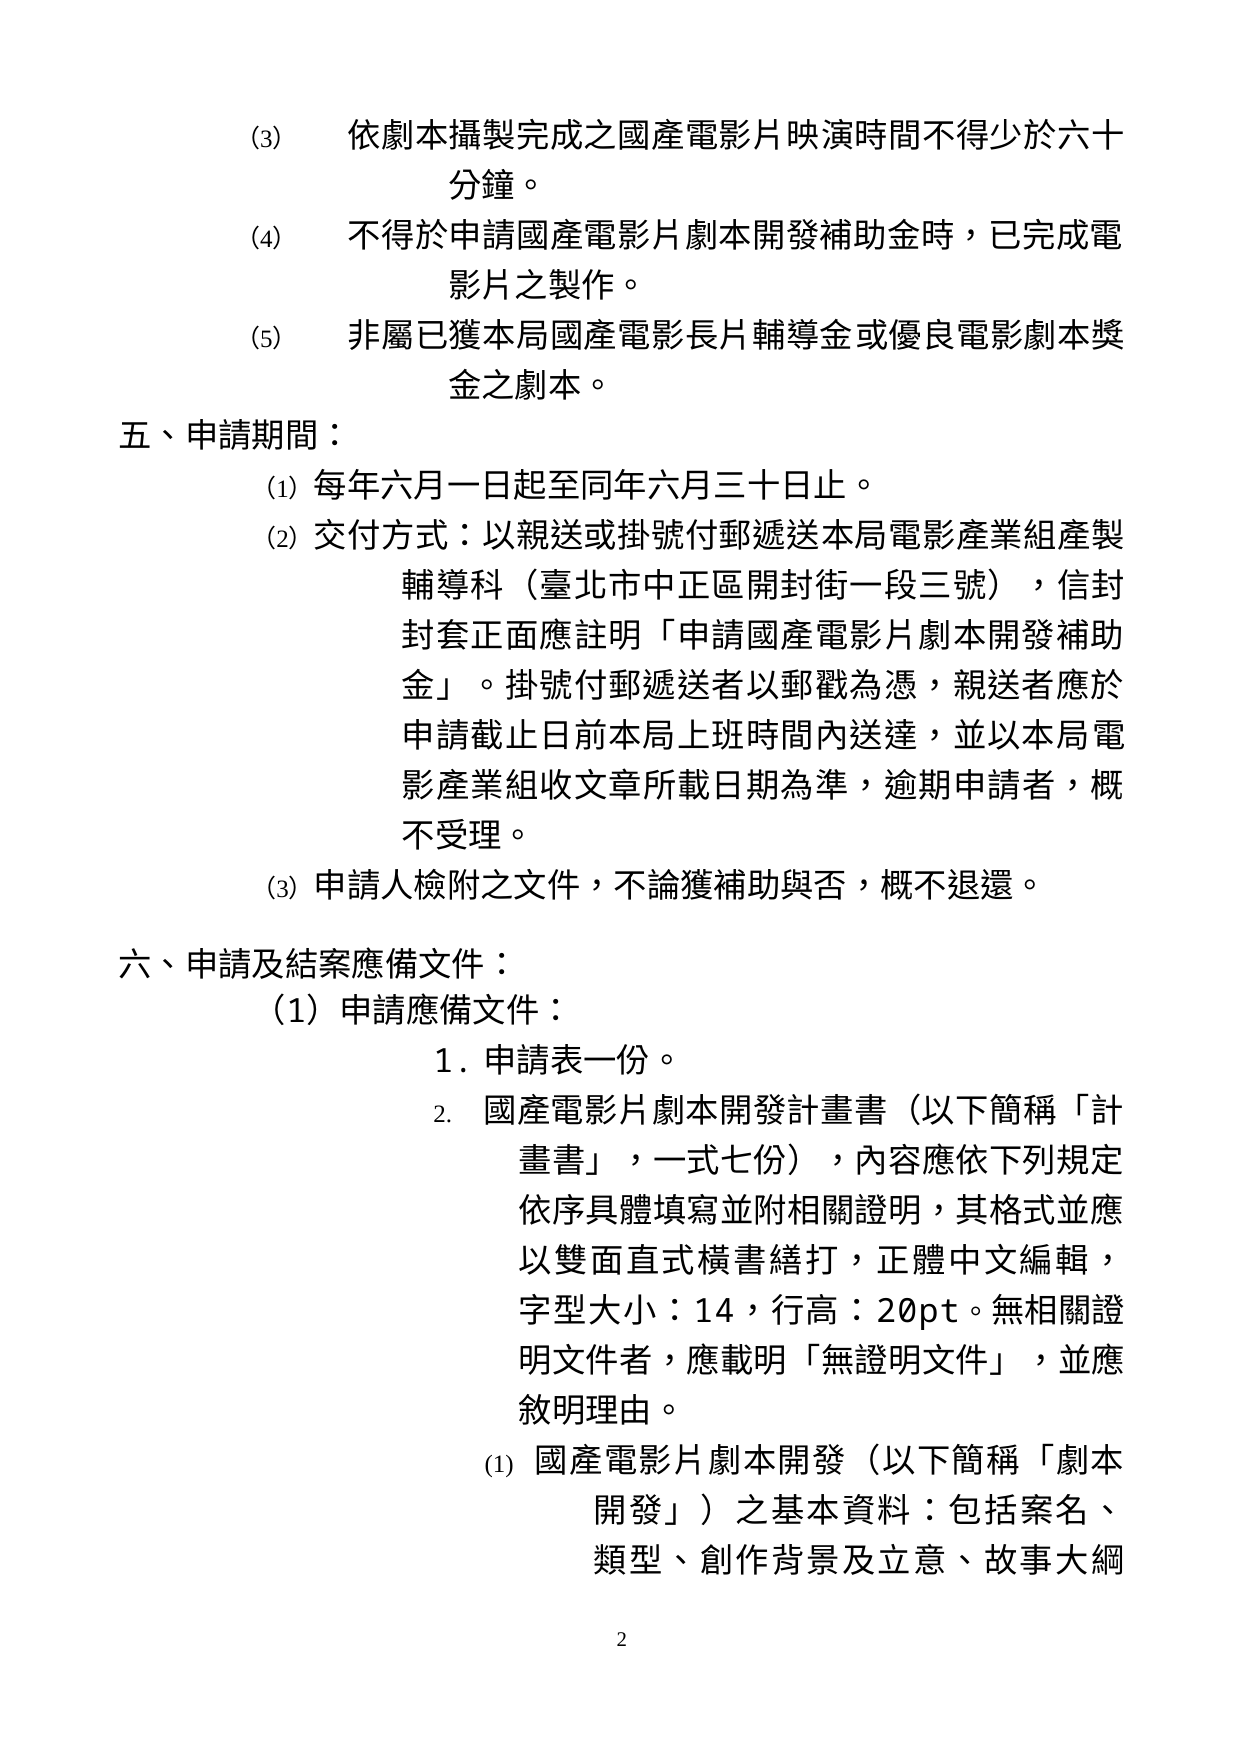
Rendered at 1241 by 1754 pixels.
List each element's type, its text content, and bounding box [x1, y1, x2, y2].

list 國產電影片劇本開發計畫書（以下簡稱「計畫書」，一式七份），內容應依下列規定依序具體填寫並附相關證明，其格式並應以雙面直式橫書繕打，正體中文編輯，字型大小：14，行高：20pt。無相關證明文件者，應載明「無證明文件」，並應敘明理由。 [433, 1083, 1125, 1433]
list 依劇本攝製完成之國產電影片映演時間不得少於六十分鐘。 [235, 108, 1125, 208]
list 交付方式：以親送或掛號付郵遞送本局電影產業組產製輔導科（臺北市中正區開封街一段三號），信封封套正面應註明「申請國產電影片劇本開發補助金」。掛號付郵遞送者以郵戳為憑，親送者應於申請截止日前本局上班時間內送達，並以本局電影產業組收文章所載日期為準，逾期申請者，概不受理。 [251, 508, 1125, 858]
list 非屬已獲本局國產電影長片輔導金或優良電影劇本獎金之劇本。 [235, 308, 1125, 408]
list 申請應備文件： [253, 983, 1125, 1033]
text 五、申請期間： [118, 408, 1125, 458]
list 不得於申請國產電影片劇本開發補助金時，已完成電影片之製作。 [235, 208, 1125, 308]
list 申請表一份。 [433, 1033, 1125, 1083]
list 國產電影片劇本開發（以下簡稱「劇本開發」）之基本資料：包括案名、類型、創作背景及立意、故事大綱(字數應為二千字以上三千字以下)、人物介紹。如係改編他人著作，應檢附第四點第二款規定之原著作、衍生著作各七份，及各該著作之著作財產權人同意改編劇本之書面授權文件（每式正本一份，影本六份）。 [484, 1433, 1125, 1583]
text 六、申請及結案應備文件： [118, 920, 1125, 983]
list 申請人檢附之文件，不論獲補助與否，概不退還。 [251, 858, 1125, 908]
list 每年六月一日起至同年六月三十日止。 [251, 458, 1125, 508]
